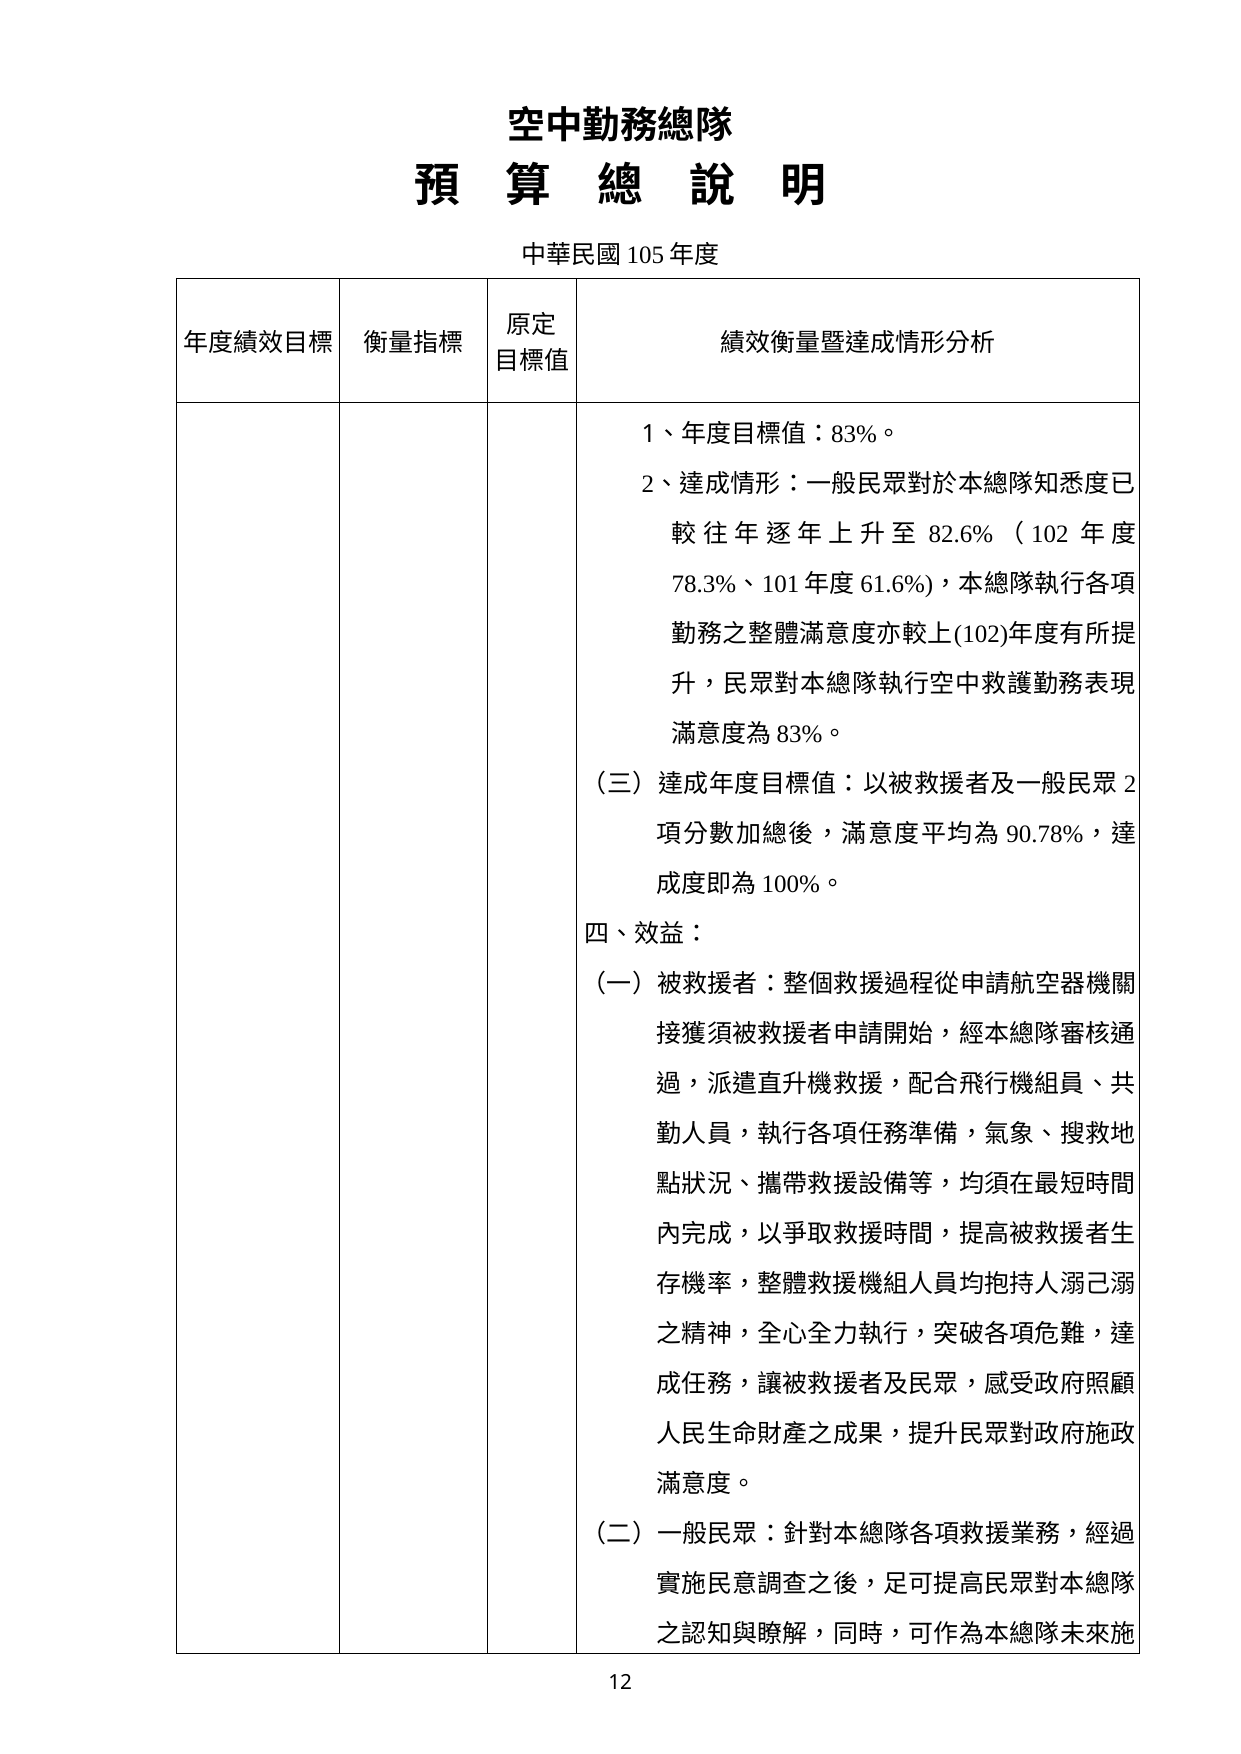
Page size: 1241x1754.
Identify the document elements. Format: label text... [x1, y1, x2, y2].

table_cell [488, 403, 576, 1653]
table_header 年度績效目標 [177, 279, 339, 402]
table_header 績效衡量暨達成情形分析 [577, 279, 1139, 402]
table_header 衡量指標 [340, 279, 487, 402]
table_cell [340, 403, 487, 1653]
table_cell [177, 403, 339, 1653]
table_header 原定 目標值 [488, 279, 576, 402]
table_cell 1、年度目標值：83%。 2、達成情形：一般民眾對於本總隊知悉度已較往年逐年上升至82.6%（102年度78.3%、101年度61.6%)，本總隊執行各項勤務之整體滿意度亦較上(102)年度有所提升，民眾對本總隊執行空中救護勤務表現滿意度為83%。 （三）達成年度目標值：以被救援者及一般民眾2項分數加總後，滿意度平均為90.78%，達成度即為100%。 四、效益： （一）被救援者：整個救援過程從申請航空器機關接獲須被救援者申請開始，經本總隊審核通過，派遣直升機救援，配合飛行機組員、共勤人員，執行各項任務準備，氣象、搜救地點狀況、攜帶救援設備等，均須在最短時間內完成，以爭取救援時間，提高被救援者生存機率，整體救援機組人員均抱持人溺己溺之精神，全心全力執行，突破各項危難，達成任務，讓被救援者及民眾，感受政府照顧人民生命財產之成果，提升民眾對政府施政滿意度。 （二）一般民眾：針對本總隊各項救援業務，經過實施民意調查之後，足可提高民眾對本總隊之認知與瞭解，同時，可作為本總隊未來施 [577, 403, 1139, 1653]
